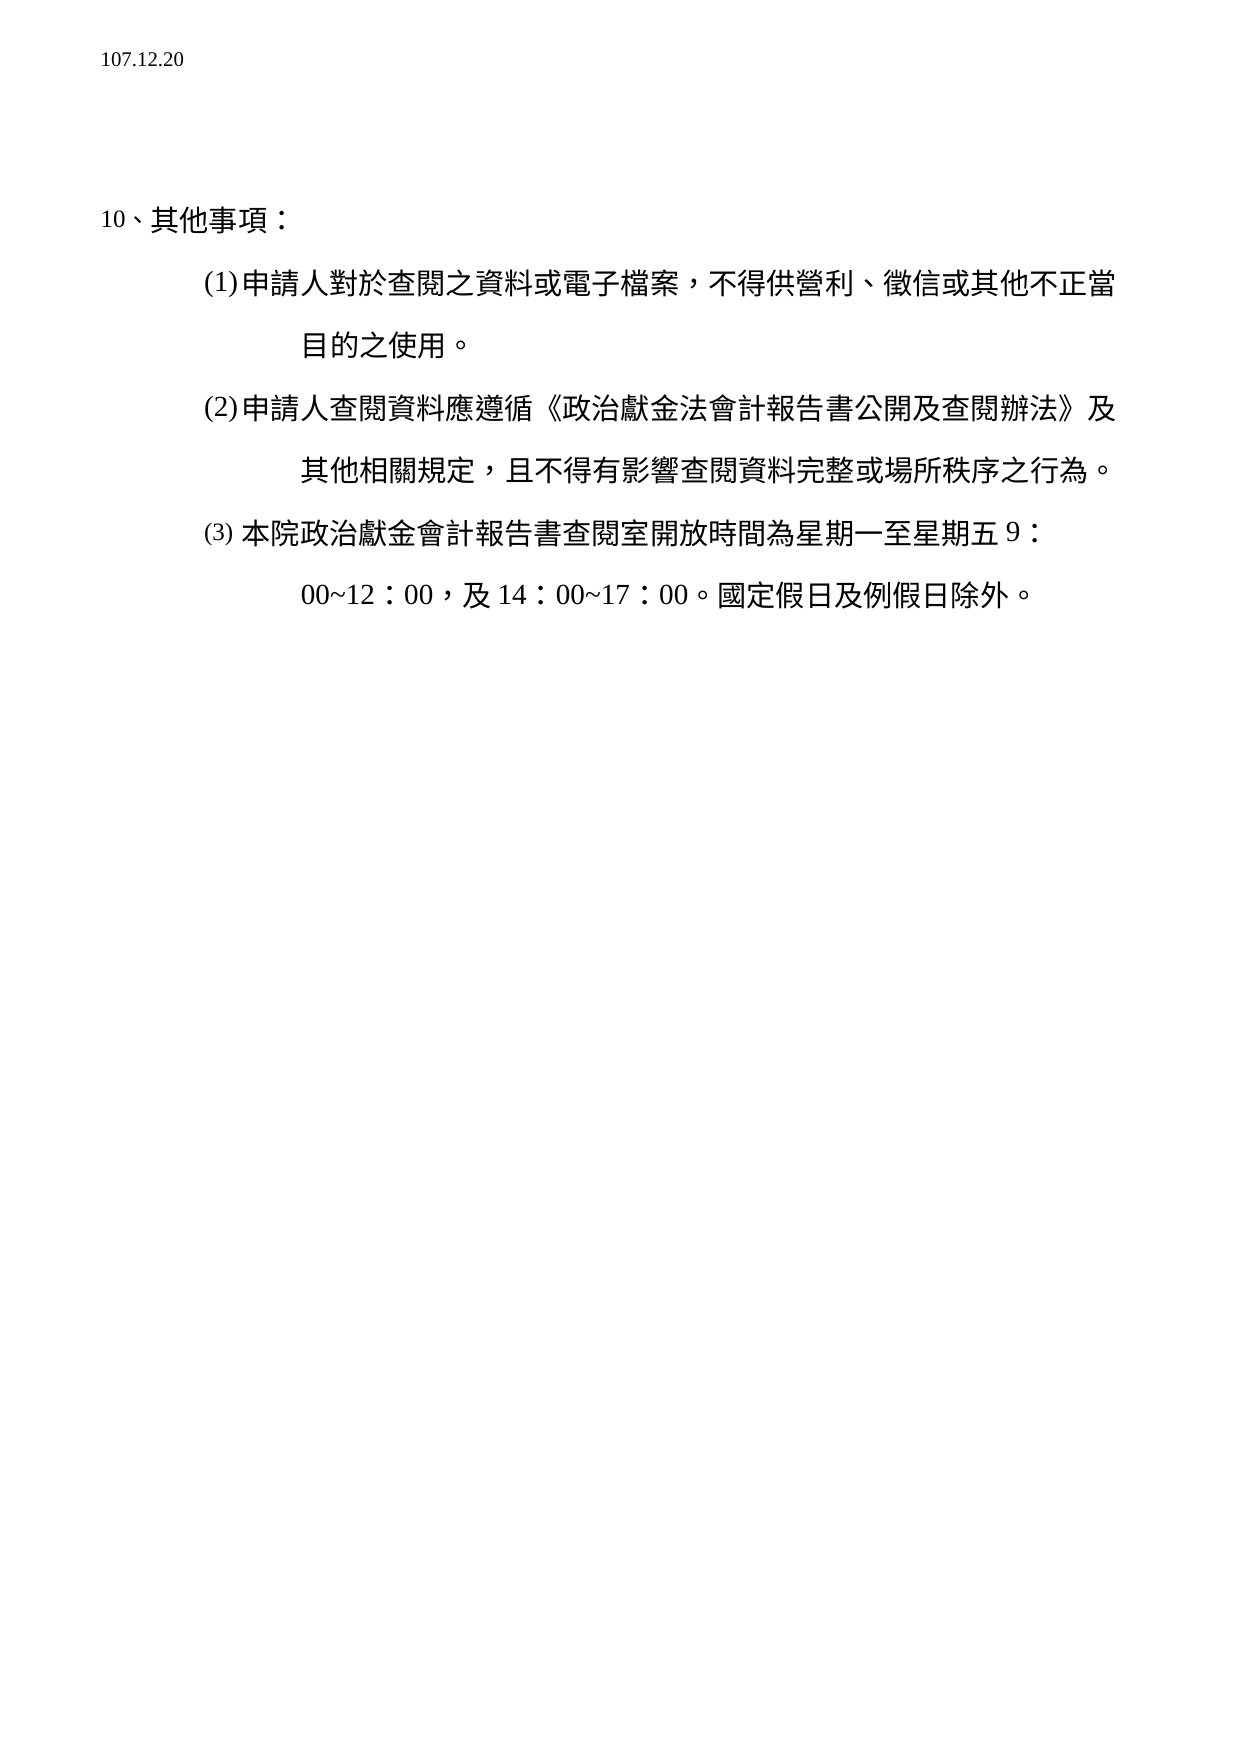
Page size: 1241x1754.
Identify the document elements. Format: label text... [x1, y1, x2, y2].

list 本院政治獻金會計報告書查閱室開放時間為星期一至星期五9：00~12：00，及14：00~17：00。國定假日及例假日除外。 [204, 490, 1140, 615]
list 其他事項： [100, 177, 1140, 240]
list 申請人對於查閱之資料或電子檔案，不得供營利、徵信或其他不正當目的之使用。 [204, 240, 1140, 365]
list 申請人查閱資料應遵循《政治獻金法會計報告書公開及查閱辦法》及其他相關規定，且不得有影響查閱資料完整或場所秩序之行為。 [204, 365, 1140, 490]
